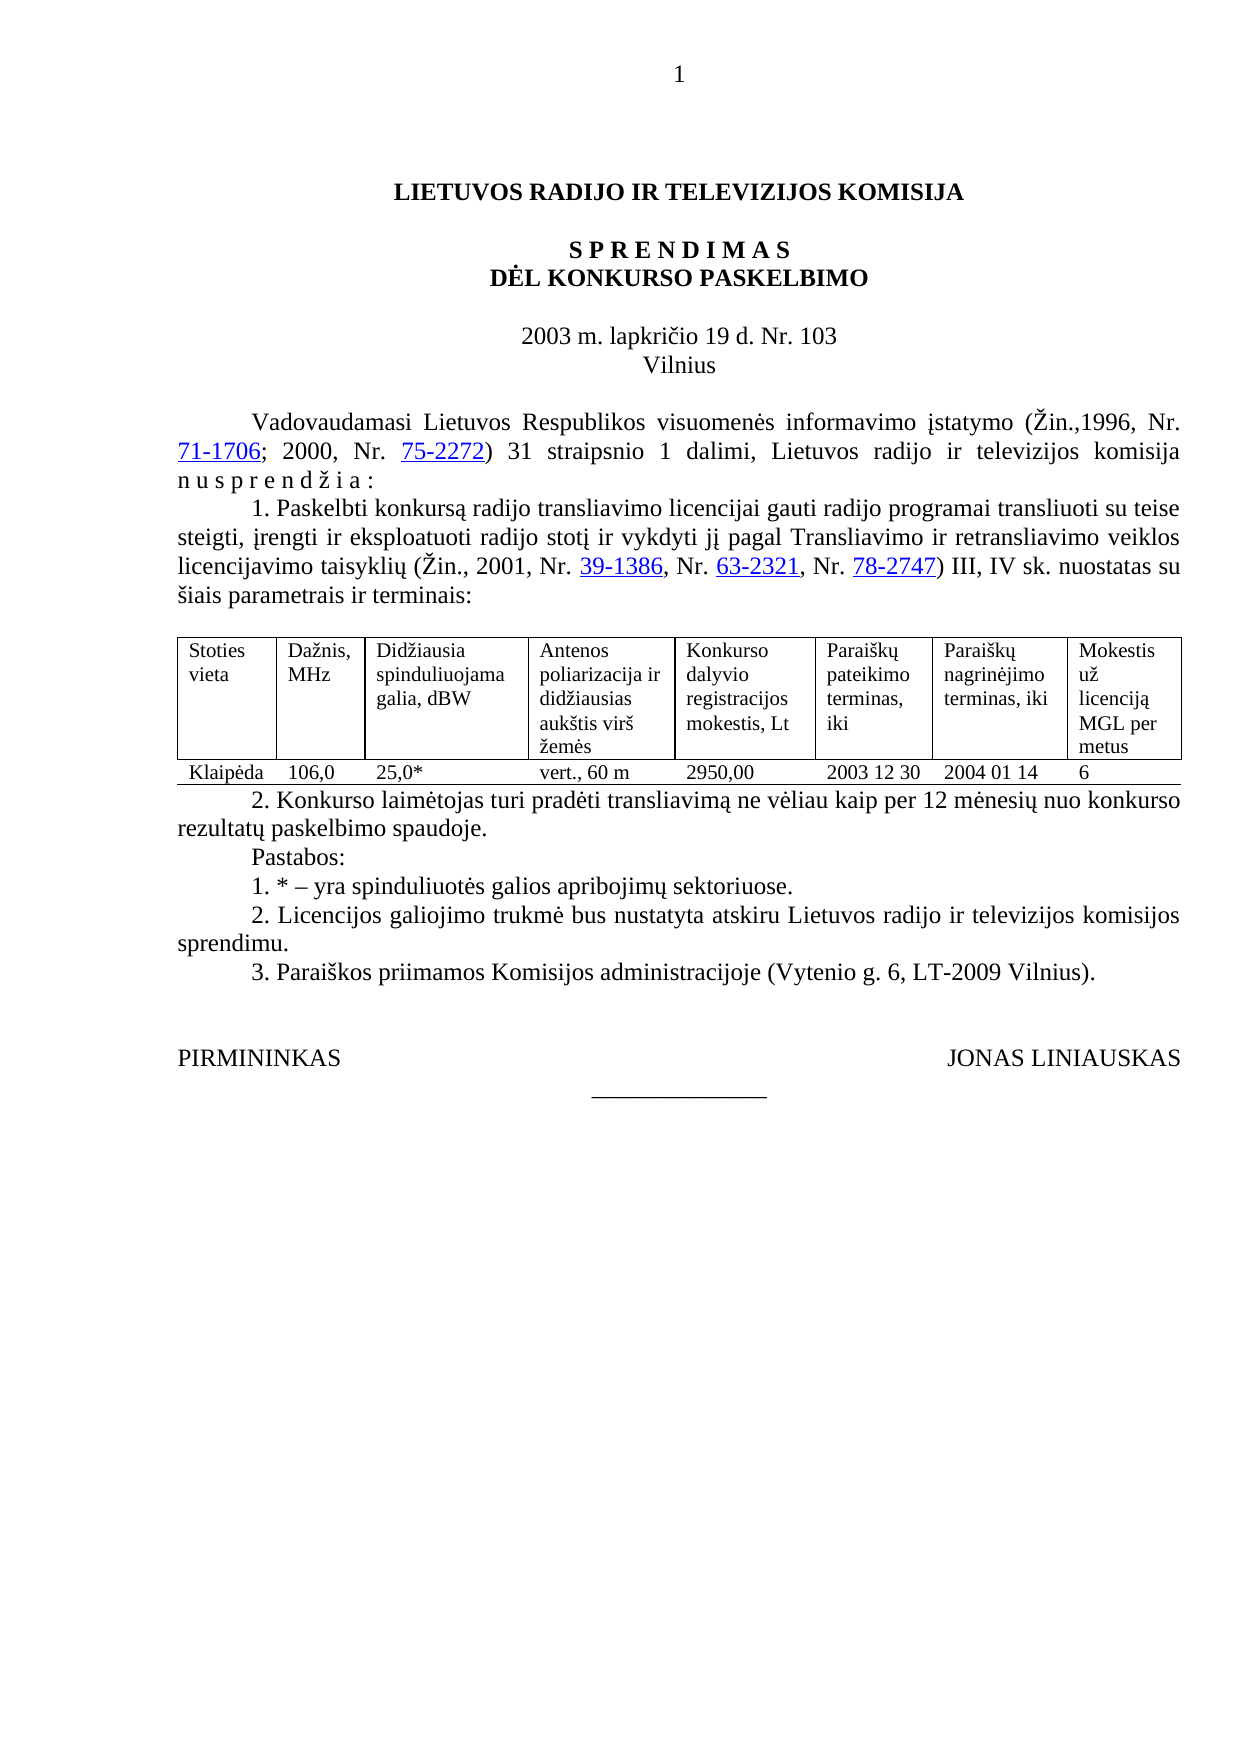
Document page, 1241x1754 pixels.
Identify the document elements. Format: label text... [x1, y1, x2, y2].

table_cell vert., 60 m [528, 760, 675, 784]
text 2. Licencijos galiojimo trukmė bus nustatyta atskiru Lietuvos radijo ir televizijos komisijos sprendimu. [177, 900, 1181, 957]
text S P R E N D I M A S [177, 235, 1181, 263]
table_cell Klaipėda [177, 760, 276, 784]
table_header Antenos poliarizacija ir didžiausias aukštis virš žemės [529, 638, 674, 758]
table_cell 2003 12 30 [815, 760, 933, 784]
text 3. Paraiškos priimamos Komisijos administracijoje (Vytenio g. 6, LT-2009 Vilnius). [177, 957, 1181, 986]
text ______________ [177, 1072, 1181, 1101]
text Pastabos: [177, 842, 1181, 871]
text Vadovaudamasi Lietuvos Respublikos visuomenės informavimo įstatymo (Žin.,1996, Nr. 71-1706; 2000, Nr. 75-2272) 31 straipsnio 1 dalimi, Lietuvos radijo ir televizijos komisija nusprendžia: [177, 407, 1181, 493]
text 1. * – yra spinduliuotės galios apribojimų sektoriuose. [177, 871, 1181, 900]
text 2003 m. lapkričio 19 d. Nr. 103 [177, 321, 1181, 350]
table_header Konkurso dalyvio registracijos mokestis, Lt [676, 638, 815, 758]
table_header Mokestis už licenciją MGL per metus [1068, 638, 1181, 758]
table_header Paraiškų pateikimo terminas, iki [816, 638, 932, 758]
table_cell 106,0 [276, 760, 365, 784]
table_header Didžiausia spinduliuojama galia, dBW [366, 638, 528, 758]
table_header Stoties vieta [178, 638, 276, 758]
text PIRMININKAS JONAS LINIAUSKAS [177, 1043, 1181, 1072]
text 2. Konkurso laimėtojas turi pradėti transliavimą ne vėliau kaip per 12 mėnesių nuo konkurso rezultatų paskelbimo spaudoje. [177, 785, 1181, 842]
text Vilnius [177, 350, 1181, 378]
table_cell 6 [1068, 760, 1181, 784]
table_header Paraiškų nagrinėjimo terminas, iki [933, 638, 1067, 758]
text 1. Paskelbti konkursą radijo transliavimo licencijai gauti radijo programai transliuoti su teise steigti, įrengti ir eksploatuoti radijo stotį ir vykdyti jį pagal Transliavimo ir retransliavimo veiklos licencijavimo taisyklių (Žin., 2001, Nr. 39-1386, Nr. 63-2321, Nr. 78-2747) III, IV sk. nuostatas su šiais parametrais ir terminais: [177, 493, 1181, 608]
table_cell 2004 01 14 [933, 760, 1067, 784]
text LIETUVOS RADIJO IR TELEVIZIJOS KOMISIJA [177, 177, 1181, 206]
text DĖL KONKURSO PASKELBIMO [177, 263, 1181, 292]
table_cell 2950,00 [675, 760, 815, 784]
table_cell 25,0* [365, 760, 528, 784]
table_header Dažnis, MHz [277, 638, 364, 758]
